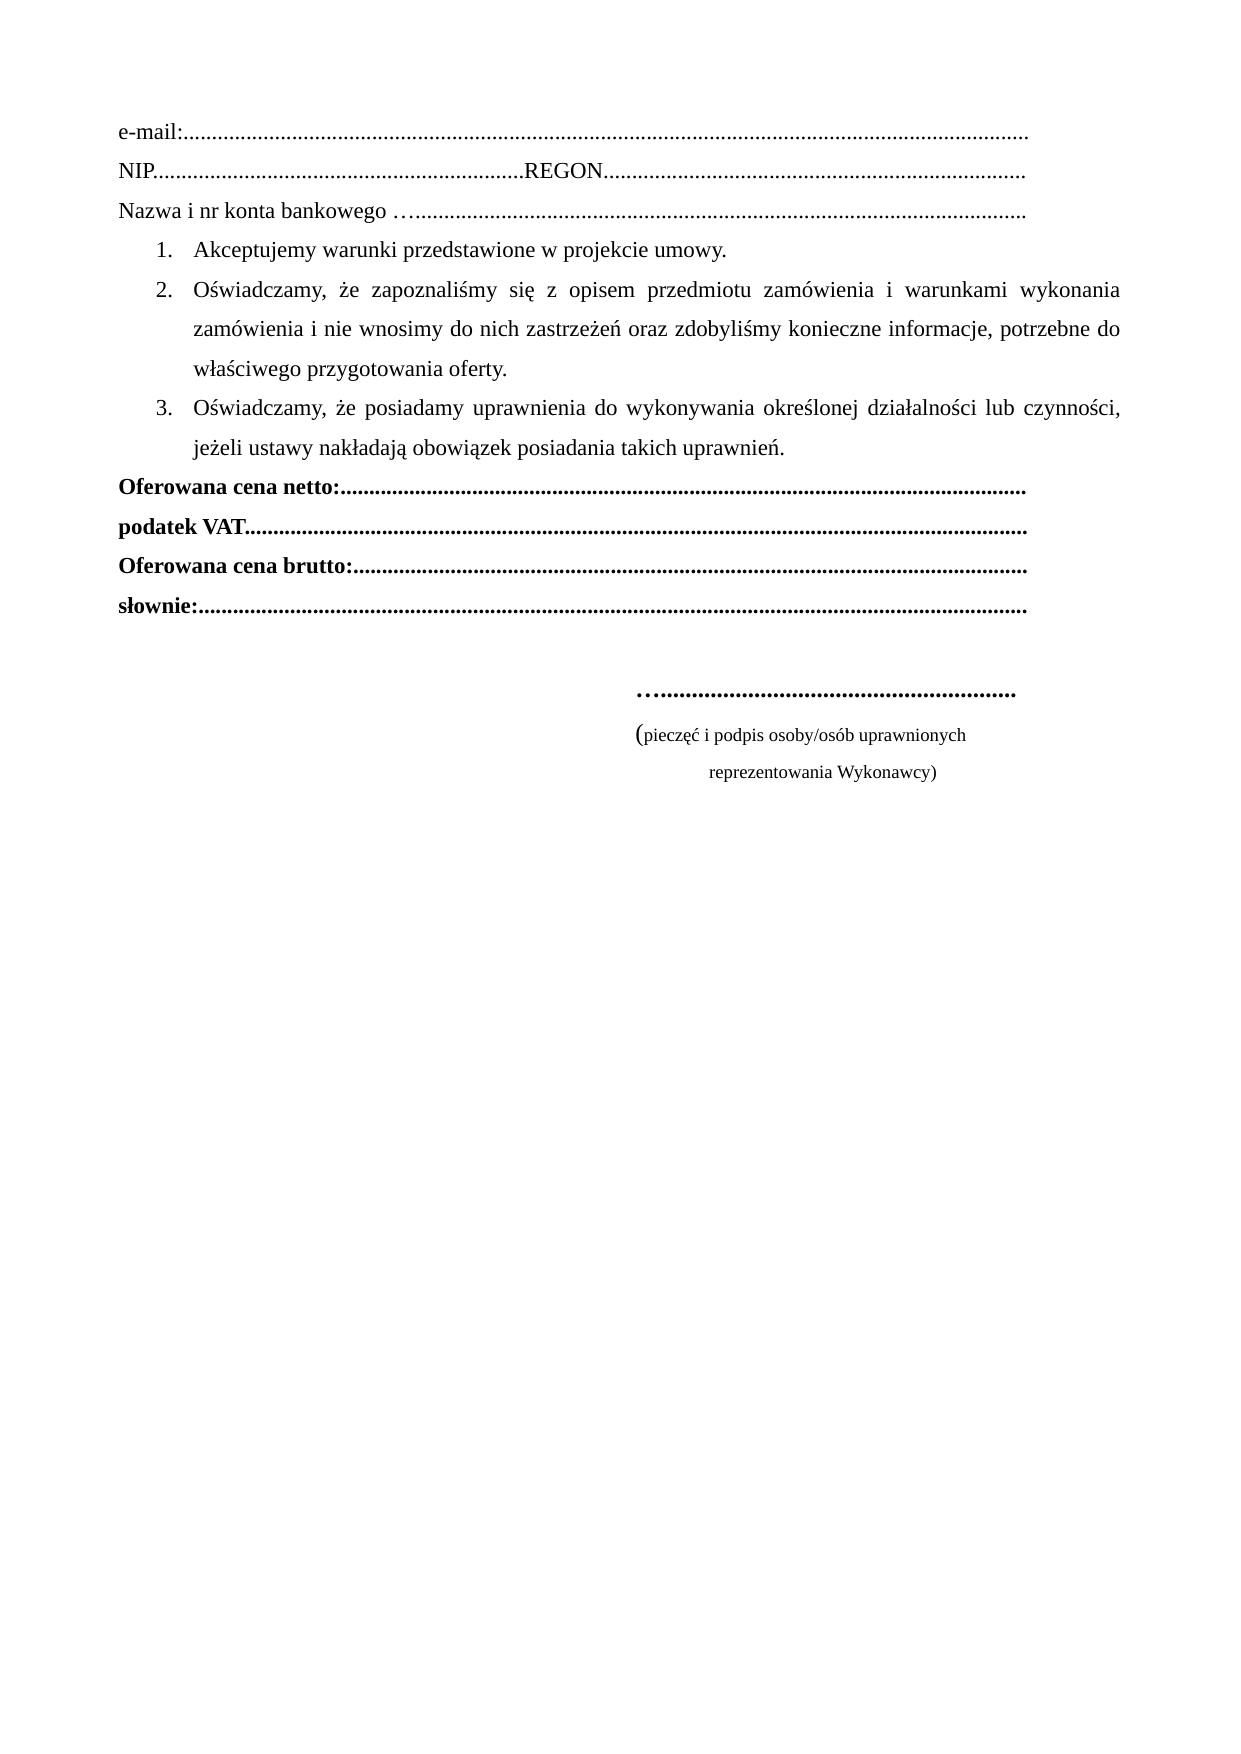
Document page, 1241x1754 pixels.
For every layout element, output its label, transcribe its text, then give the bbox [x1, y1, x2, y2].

text e-mail:.................................................................................................................................................... [118, 118, 1122, 144]
text reprezentowania Wykonawcy) [118, 761, 1122, 782]
list Akceptujemy warunki przedstawione w projekcie umowy. [156, 237, 1122, 263]
list Oświadczamy, że posiadamy uprawnienia do wykonywania określonej działalności lub czynności, jeżeli ustawy nakładają obowiązek posiadania takich uprawnień. [156, 394, 1122, 460]
text Oferowana cena netto:........................................................................................................................ [118, 473, 1122, 500]
text …......................................................... [118, 674, 1122, 703]
text (pieczęć i podpis osoby/osób uprawnionych [118, 718, 1122, 746]
text Oferowana cena brutto:...................................................................................................................... [118, 552, 1122, 579]
list Oświadczamy, że zapoznaliśmy się z opisem przedmiotu zamówienia i warunkami wykonania zamówienia i nie wnosimy do nich zastrzeżeń oraz zdobyliśmy konieczne informacje, potrzebne do właściwego przygotowania oferty. [156, 276, 1122, 381]
text słownie:................................................................................................................................................. [118, 592, 1122, 618]
text NIP.................................................................REGON.......................................................................... [118, 158, 1122, 184]
text podatek VAT......................................................................................................................................... [118, 513, 1122, 539]
text Nazwa i nr konta bankowego …........................................................................................................... [118, 197, 1122, 223]
